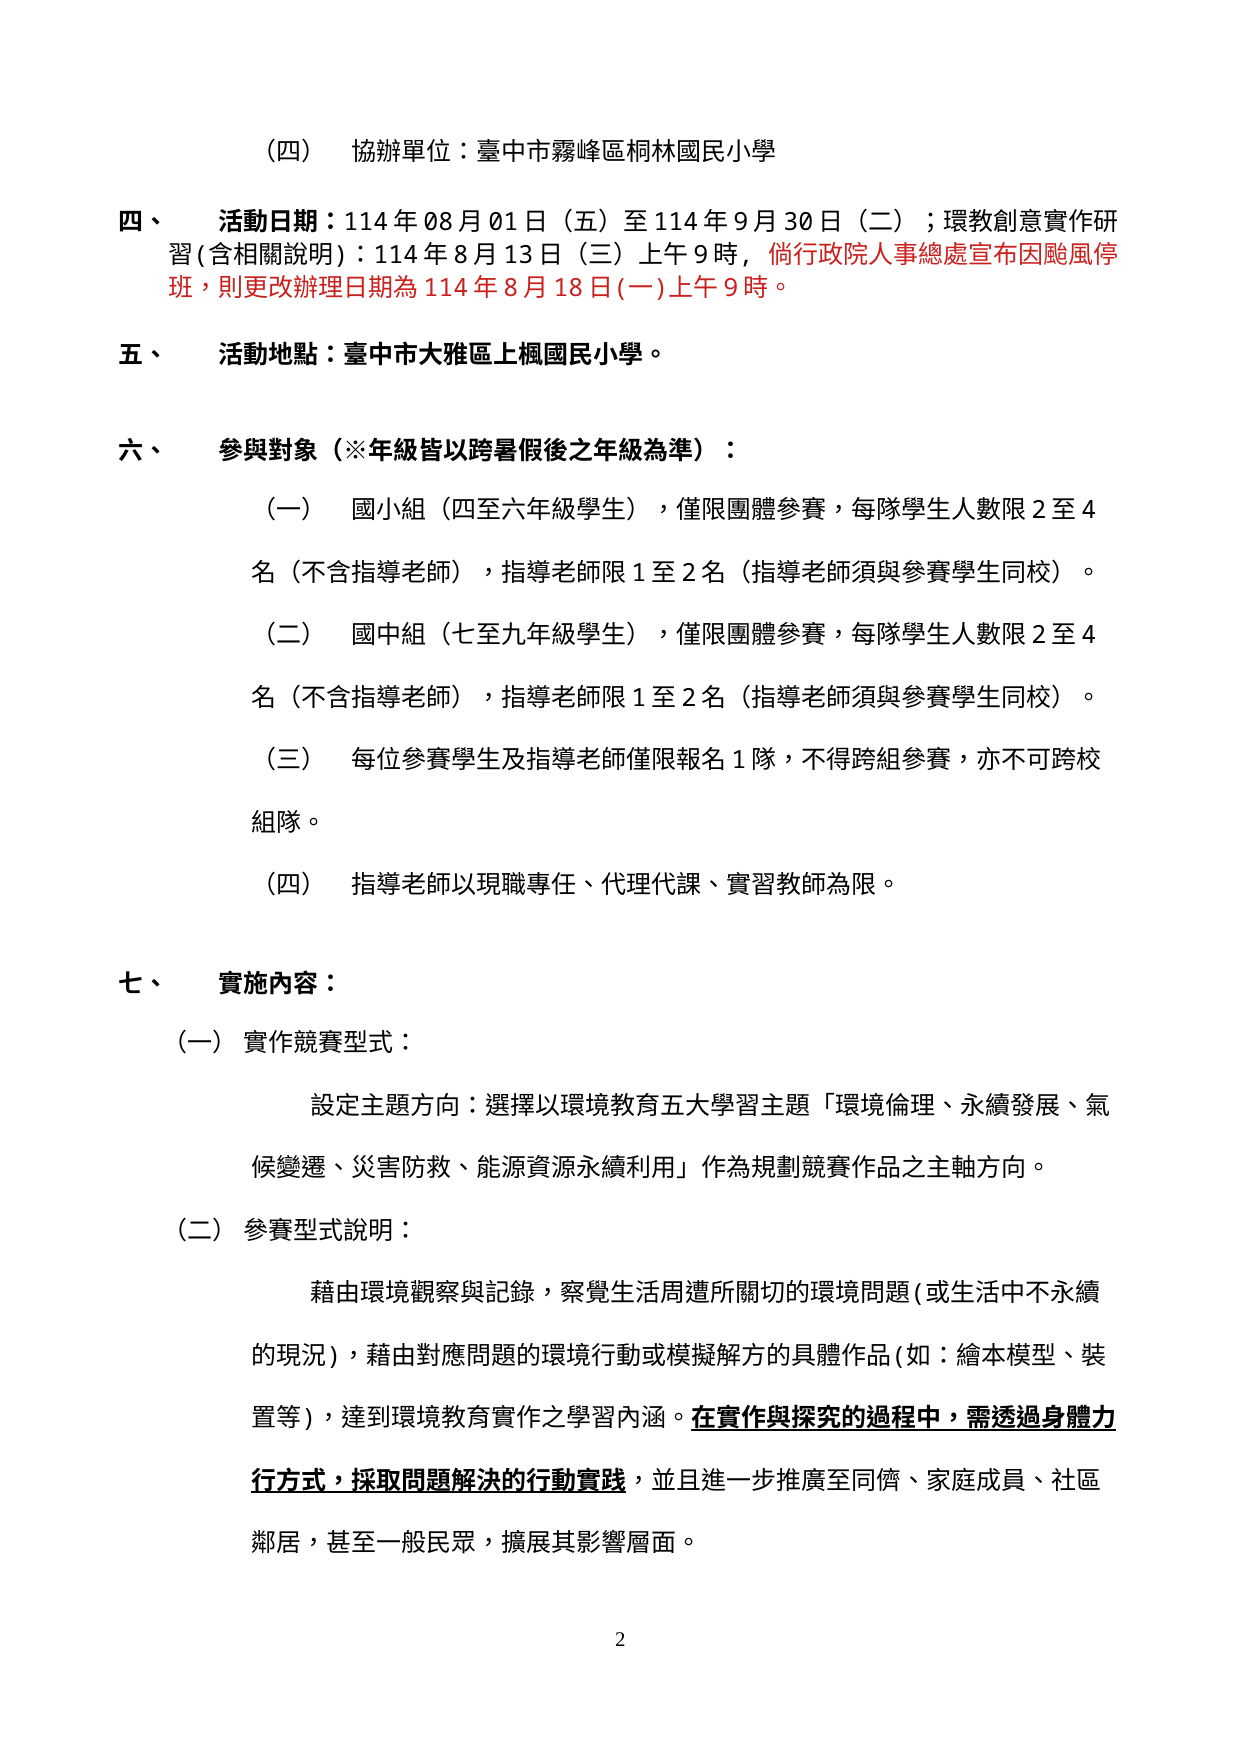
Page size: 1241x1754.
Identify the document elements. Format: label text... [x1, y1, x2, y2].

list 活動地點：臺中市大雅區上楓國民小學。 [118, 337, 1122, 370]
list 指導老師以現職專任、代理代課、實習教師為限。 [251, 841, 1122, 903]
list 國小組（四至六年級學生），僅限團體參賽，每隊學生人數限2至4名（不含指導老師），指導老師限1至2名（指導老師須與參賽學生同校）。 [251, 466, 1122, 591]
list 參與對象（※年級皆以跨暑假後之年級為準）： [118, 433, 1122, 466]
list 國中組（七至九年級學生），僅限團體參賽，每隊學生人數限2至4名（不含指導老師），指導老師限1至2名（指導老師須與參賽學生同校）。 [251, 591, 1122, 716]
list 參賽型式說明： [162, 1187, 1122, 1249]
text 設定主題方向：選擇以環境教育五大學習主題「環境倫理、永續發展、氣候變遷、災害防救、能源資源永續利用」作為規劃競賽作品之主軸方向。 [251, 1062, 1122, 1187]
text 藉由環境觀察與記錄，察覺生活周遭所關切的環境問題(或生活中不永續的現況)，藉由對應問題的環境行動或模擬解方的具體作品(如：繪本模型、裝置等)，達到環境教育實作之學習內涵。在實作與探究的過程中，需透過身體力行方式，採取問題解決的行動實践，並且進一步推廣至同儕、家庭成員、社區鄰居，甚至一般民眾，擴展其影響層面。 [251, 1249, 1122, 1562]
list 實施內容： [118, 966, 1122, 999]
list 活動日期：114年08月01日（五）至114年9月30日（二）；環教創意實作研習(含相關說明)：114年8月13日（三）上午9時, 倘行政院人事總處宣布因颱風停班，則更改辦理日期為114年8月18日(一)上午9時。 [118, 203, 1122, 303]
list 協辦單位：臺中市霧峰區桐林國民小學 [251, 108, 1122, 170]
list 每位參賽學生及指導老師僅限報名1隊，不得跨組參賽，亦不可跨校組隊。 [251, 716, 1122, 841]
list 實作競賽型式： [162, 999, 1122, 1062]
